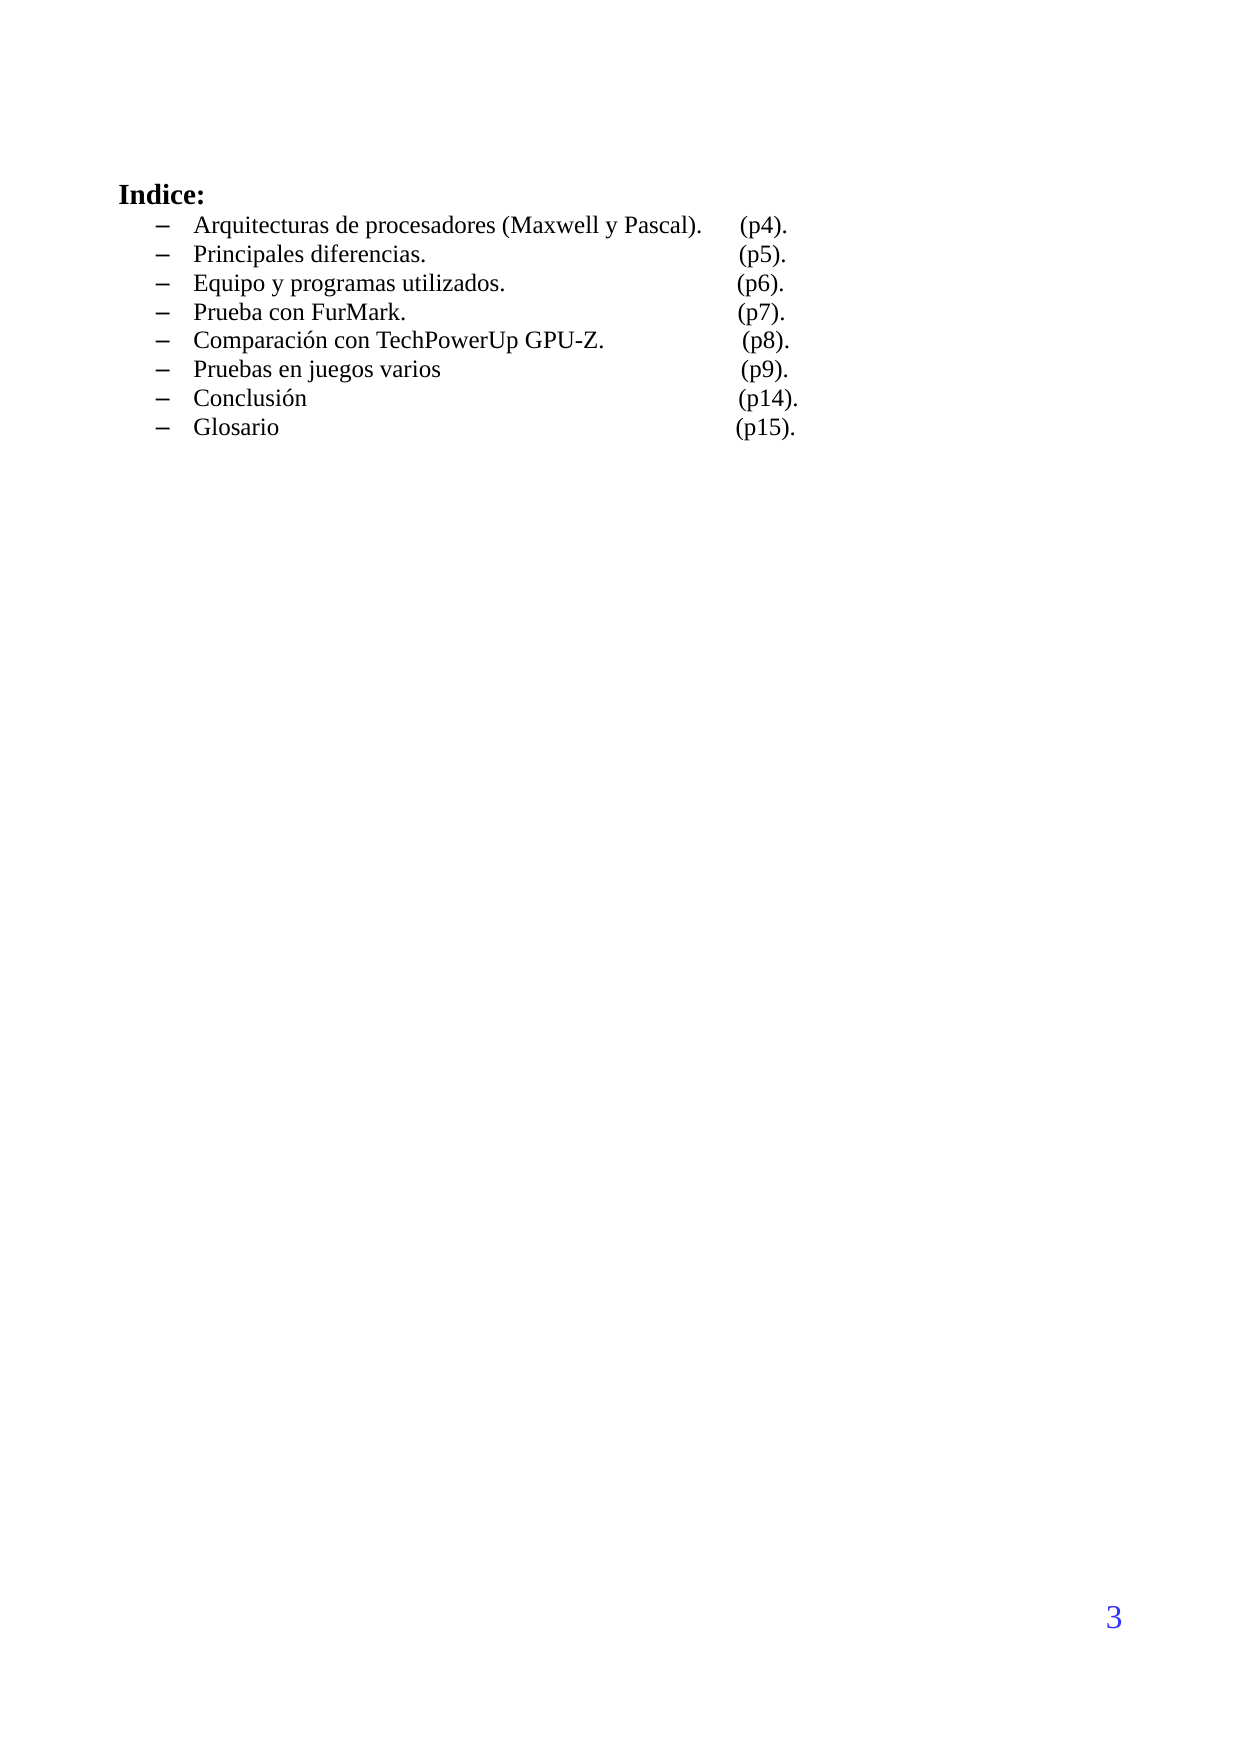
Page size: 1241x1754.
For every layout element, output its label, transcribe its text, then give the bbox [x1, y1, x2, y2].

list Arquitecturas de procesadores (Maxwell y Pascal). (p4). [156, 211, 1122, 239]
list Comparación con TechPowerUp GPU-Z. (p8). [156, 326, 1122, 354]
list Conclusión (p14). [156, 383, 1122, 412]
list Principales diferencias. (p5). [156, 239, 1122, 268]
list Equipo y programas utilizados. (p6). [156, 268, 1122, 297]
list Glosario (p15). [156, 412, 1122, 441]
list Prueba con FurMark. (p7). [156, 297, 1122, 326]
list Pruebas en juegos varios (p9). [156, 354, 1122, 383]
text Indice: [118, 177, 1122, 211]
